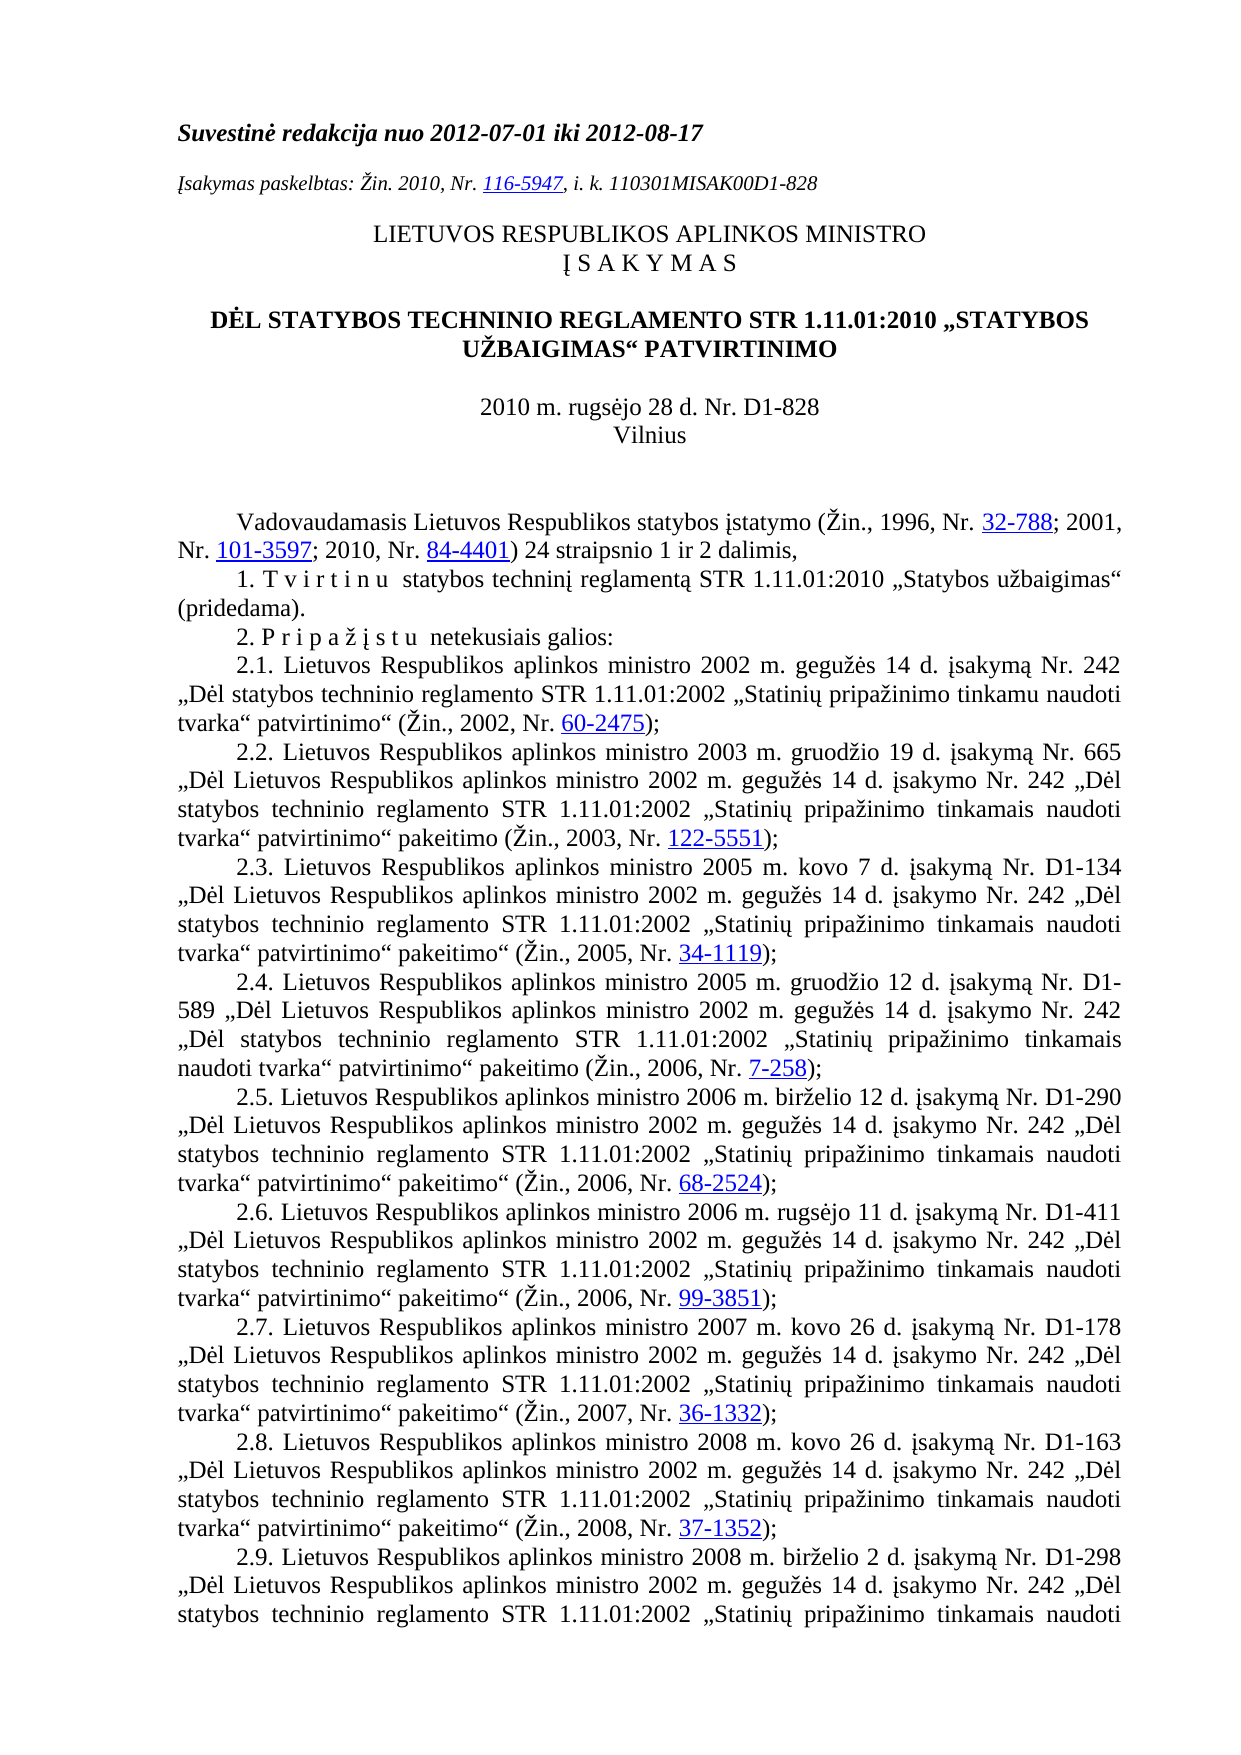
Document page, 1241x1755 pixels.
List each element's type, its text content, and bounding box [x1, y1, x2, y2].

text 2.9. Lietuvos Respublikos aplinkos ministro 2008 m. birželio 2 d. įsakymą Nr. D1-298 „Dėl Lietuvos Respublikos aplinkos ministro 2002 m. gegužės 14 d. įsakymo Nr. 242 „Dėl statybos techninio reglamento STR 1.11.01:2002 „Statinių pripažinimo tinkamais naudoti [177, 1542, 1122, 1628]
text Suvestinė redakcija nuo 2012-07-01 iki 2012-08-17 [177, 118, 1122, 147]
text DĖL STATYBOS TECHNINIO REGLAMENTO STR 1.11.01:2010 „STATYBOS UŽBAIGIMAS“ PATVIRTINIMO [177, 305, 1122, 363]
text Vilnius [177, 420, 1122, 449]
text LIETUVOS RESPUBLIKOS APLINKOS MINISTRO [177, 219, 1122, 248]
text Vadovaudamasis Lietuvos Respublikos statybos įstatymo (Žin., 1996, Nr. 32-788; 2001, Nr. 101-3597; 2010, Nr. 84-4401) 24 straipsnio 1 ir 2 dalimis, [177, 507, 1122, 564]
text 2.4. Lietuvos Respublikos aplinkos ministro 2005 m. gruodžio 12 d. įsakymą Nr. D1-589 „Dėl Lietuvos Respublikos aplinkos ministro 2002 m. gegužės 14 d. įsakymo Nr. 242 „Dėl statybos techninio reglamento STR 1.11.01:2002 „Statinių pripažinimo tinkamais naudoti tvarka“ patvirtinimo“ pakeitimo (Žin., 2006, Nr. 7-258); [177, 967, 1122, 1082]
text 2.5. Lietuvos Respublikos aplinkos ministro 2006 m. birželio 12 d. įsakymą Nr. D1-290 „Dėl Lietuvos Respublikos aplinkos ministro 2002 m. gegužės 14 d. įsakymo Nr. 242 „Dėl statybos techninio reglamento STR 1.11.01:2002 „Statinių pripažinimo tinkamais naudoti tvarka“ patvirtinimo“ pakeitimo“ (Žin., 2006, Nr. 68-2524); [177, 1082, 1122, 1197]
text 2.7. Lietuvos Respublikos aplinkos ministro 2007 m. kovo 26 d. įsakymą Nr. D1-178 „Dėl Lietuvos Respublikos aplinkos ministro 2002 m. gegužės 14 d. įsakymo Nr. 242 „Dėl statybos techninio reglamento STR 1.11.01:2002 „Statinių pripažinimo tinkamais naudoti tvarka“ patvirtinimo“ pakeitimo“ (Žin., 2007, Nr. 36-1332); [177, 1312, 1122, 1427]
text ĮSAKYMAS [177, 248, 1122, 277]
text 2.1. Lietuvos Respublikos aplinkos ministro 2002 m. gegužės 14 d. įsakymą Nr. 242 „Dėl statybos techninio reglamento STR 1.11.01:2002 „Statinių pripažinimo tinkamu naudoti tvarka“ patvirtinimo“ (Žin., 2002, Nr. 60-2475); [177, 650, 1122, 737]
text 2.3. Lietuvos Respublikos aplinkos ministro 2005 m. kovo 7 d. įsakymą Nr. D1-134 „Dėl Lietuvos Respublikos aplinkos ministro 2002 m. gegužės 14 d. įsakymo Nr. 242 „Dėl statybos techninio reglamento STR 1.11.01:2002 „Statinių pripažinimo tinkamais naudoti tvarka“ patvirtinimo“ pakeitimo“ (Žin., 2005, Nr. 34-1119); [177, 852, 1122, 967]
text 2.2. Lietuvos Respublikos aplinkos ministro 2003 m. gruodžio 19 d. įsakymą Nr. 665 „Dėl Lietuvos Respublikos aplinkos ministro 2002 m. gegužės 14 d. įsakymo Nr. 242 „Dėl statybos techninio reglamento STR 1.11.01:2002 „Statinių pripažinimo tinkamais naudoti tvarka“ patvirtinimo“ pakeitimo (Žin., 2003, Nr. 122-5551); [177, 737, 1122, 852]
text 2. Pripažįstu netekusiais galios: [177, 622, 1122, 650]
text Įsakymas paskelbtas: Žin. 2010, Nr. 116-5947, i. k. 110301MISAK00D1-828 [177, 171, 1122, 195]
text 1. Tvirtinu statybos techninį reglamentą STR 1.11.01:2010 „Statybos užbaigimas“ (pridedama). [177, 564, 1122, 622]
text 2.6. Lietuvos Respublikos aplinkos ministro 2006 m. rugsėjo 11 d. įsakymą Nr. D1-411 „Dėl Lietuvos Respublikos aplinkos ministro 2002 m. gegužės 14 d. įsakymo Nr. 242 „Dėl statybos techninio reglamento STR 1.11.01:2002 „Statinių pripažinimo tinkamais naudoti tvarka“ patvirtinimo“ pakeitimo“ (Žin., 2006, Nr. 99-3851); [177, 1197, 1122, 1312]
text 2010 m. rugsėjo 28 d. Nr. D1-828 [177, 392, 1122, 420]
text 2.8. Lietuvos Respublikos aplinkos ministro 2008 m. kovo 26 d. įsakymą Nr. D1-163 „Dėl Lietuvos Respublikos aplinkos ministro 2002 m. gegužės 14 d. įsakymo Nr. 242 „Dėl statybos techninio reglamento STR 1.11.01:2002 „Statinių pripažinimo tinkamais naudoti tvarka“ patvirtinimo“ pakeitimo“ (Žin., 2008, Nr. 37-1352); [177, 1427, 1122, 1542]
